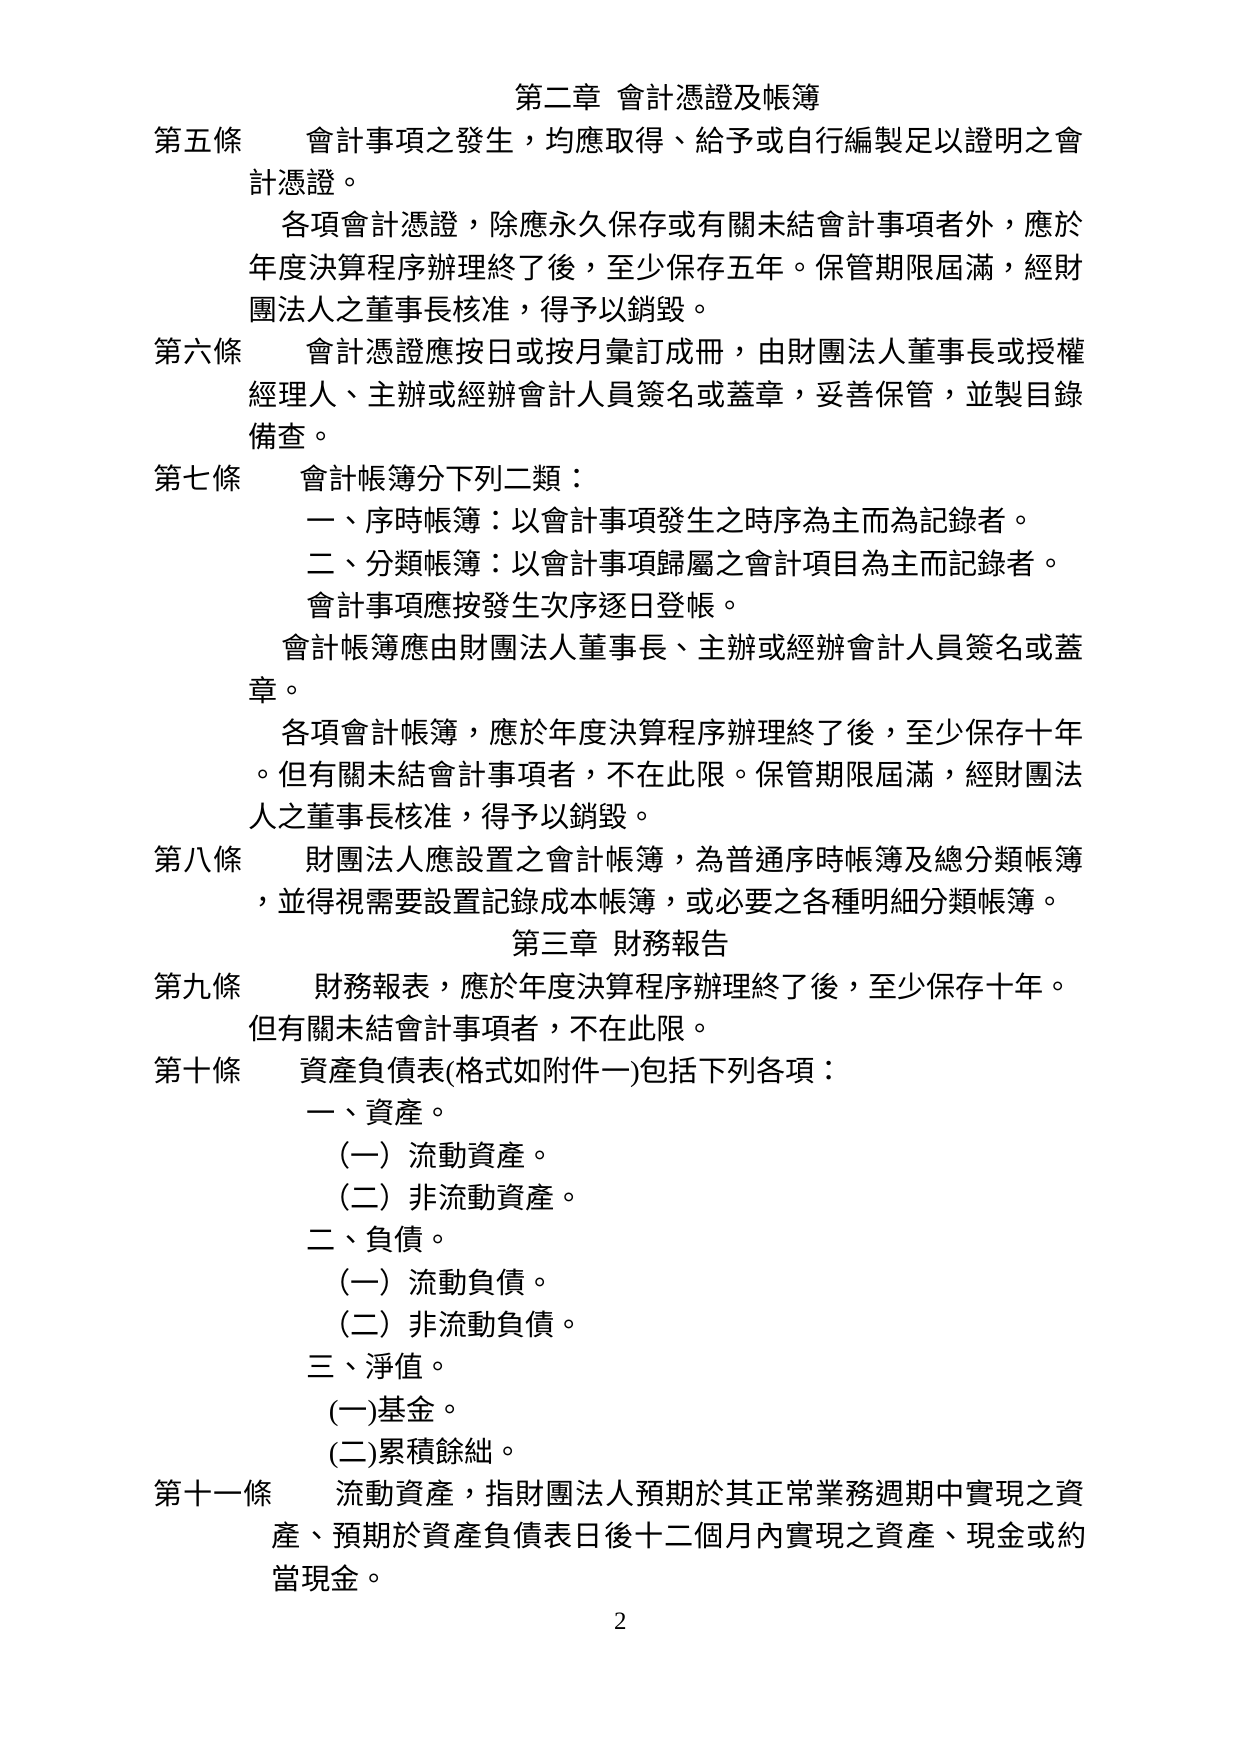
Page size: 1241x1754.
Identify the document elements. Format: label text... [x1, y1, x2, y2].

text 二、負債。 [307, 1217, 1087, 1259]
text 各項會計憑證，除應永久保存或有關未結會計事項者外，應於年度決算程序辦理終了後，至少保存五年。保管期限屆滿，經財團法人之董事長核准，得予以銷毀。 [248, 202, 1087, 329]
text 第二章 會計憑證及帳簿 [248, 75, 1087, 117]
text 各項會計帳簿，應於年度決算程序辦理終了後，至少保存十年。但有關未結會計事項者，不在此限。保管期限屆滿，經財團法人之董事長核准，得予以銷毀。 [248, 709, 1087, 836]
text 會計帳簿應由財團法人董事長、主辦或經辦會計人員簽名或蓋章。 [248, 625, 1087, 709]
text (一)基金。 [307, 1386, 1087, 1428]
text 第九條 財務報表，應於年度決算程序辦理終了後，至少保存十年。但有關未結會計事項者，不在此限。 [153, 963, 1087, 1048]
text （二）非流動資產。 [307, 1174, 1087, 1217]
text 第八條 財團法人應設置之會計帳簿，為普通序時帳簿及總分類帳簿，並得視需要設置記錄成本帳簿，或必要之各種明細分類帳簿。 [153, 836, 1087, 921]
text 第十一條 流動資產，指財團法人預期於其正常業務週期中實現之資 產、預期於資產負債表日後十二個月內實現之資產、現金或約當現金。 [153, 1471, 1087, 1597]
text 第十條 資產負債表(格式如附件一)包括下列各項： [153, 1048, 1087, 1090]
text 三、淨值。 [307, 1344, 1087, 1386]
text （一）流動負債。 [307, 1259, 1087, 1301]
text (二)累積餘絀。 [307, 1428, 1087, 1471]
text 一、資產。 [307, 1090, 1087, 1132]
text 一、序時帳簿：以會計事項發生之時序為主而為記錄者。 [307, 498, 1087, 540]
text 會計事項應按發生次序逐日登帳。 [307, 582, 1087, 625]
text 第六條 會計憑證應按日或按月彙訂成冊，由財團法人董事長或授權經理人、主辦或經辦會計人員簽名或蓋章，妥善保管，並製目錄備查。 [153, 329, 1087, 456]
text 第五條 會計事項之發生，均應取得、給予或自行編製足以證明之會計憑證。 [153, 117, 1087, 202]
text （一）流動資產。 [307, 1132, 1087, 1174]
text 第七條 會計帳簿分下列二類： [153, 456, 1087, 498]
text 第三章 財務報告 [153, 921, 1087, 963]
text （二）非流動負債。 [307, 1301, 1087, 1344]
text 二、分類帳簿：以會計事項歸屬之會計項目為主而記錄者。 [307, 540, 1087, 582]
